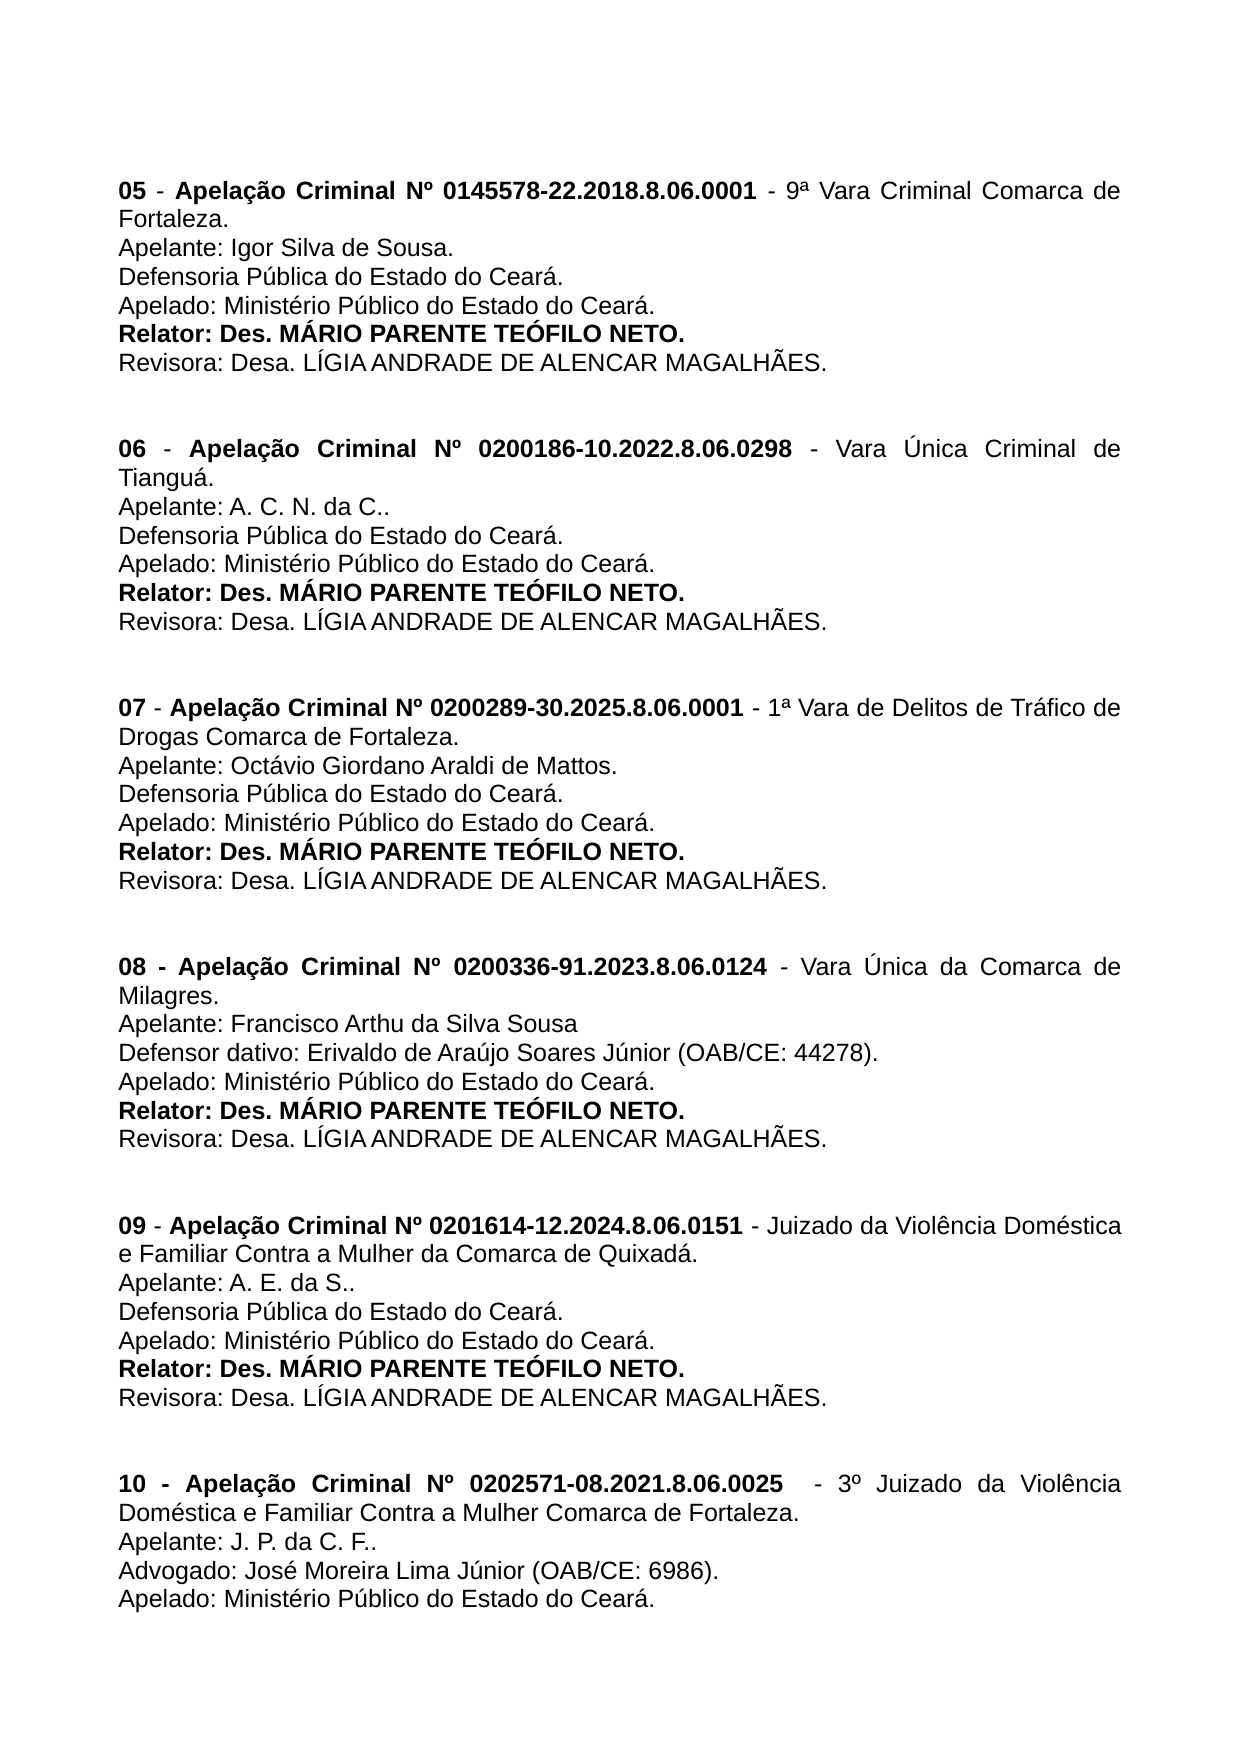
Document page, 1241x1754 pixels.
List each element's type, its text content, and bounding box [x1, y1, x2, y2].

text Apelante: Francisco Arthu da Silva Sousa [118, 1009, 1122, 1038]
text Relator: Des. MÁRIO PARENTE TEÓFILO NETO. [118, 1096, 1122, 1124]
text Apelado: Ministério Público do Estado do Ceará. [118, 1584, 1122, 1613]
text Defensoria Pública do Estado do Ceará. [118, 521, 1122, 549]
text Apelado: Ministério Público do Estado do Ceará. [118, 808, 1122, 837]
text 05 - Apelação Criminal Nº 0145578-22.2018.8.06.0001 - 9ª Vara Criminal Comarca de Fortaleza. [118, 176, 1122, 233]
text Apelante: Igor Silva de Sousa. [118, 233, 1122, 262]
text Apelado: Ministério Público do Estado do Ceará. [118, 291, 1122, 319]
text Revisora: Desa. LÍGIA ANDRADE DE ALENCAR MAGALHÃES. [118, 1383, 1122, 1412]
text Apelante: A. C. N. da C.. [118, 492, 1122, 521]
text Relator: Des. MÁRIO PARENTE TEÓFILO NETO. [118, 1354, 1122, 1383]
text Relator: Des. MÁRIO PARENTE TEÓFILO NETO. [118, 319, 1122, 348]
text Relator: Des. MÁRIO PARENTE TEÓFILO NETO. [118, 837, 1122, 866]
text Revisora: Desa. LÍGIA ANDRADE DE ALENCAR MAGALHÃES. [118, 607, 1122, 636]
text Defensor dativo: Erivaldo de Araújo Soares Júnior (OAB/CE: 44278). [118, 1038, 1122, 1067]
text 10 - Apelação Criminal Nº 0202571-08.2021.8.06.0025 - 3º Juizado da Violência Doméstica e Familiar Contra a Mulher Comarca de Fortaleza. [118, 1469, 1122, 1527]
text Revisora: Desa. LÍGIA ANDRADE DE ALENCAR MAGALHÃES. [118, 1124, 1122, 1153]
text Apelado: Ministério Público do Estado do Ceará. [118, 549, 1122, 578]
text Apelante: J. P. da C. F.. [118, 1527, 1122, 1556]
text 07 - Apelação Criminal Nº 0200289-30.2025.8.06.0001 - 1ª Vara de Delitos de Tráfico de Drogas Comarca de Fortaleza. [118, 693, 1122, 751]
text 09 - Apelação Criminal Nº 0201614-12.2024.8.06.0151 - Juizado da Violência Doméstica e Familiar Contra a Mulher da Comarca de Quixadá. [118, 1211, 1122, 1268]
text Apelado: Ministério Público do Estado do Ceará. [118, 1067, 1122, 1096]
text Defensoria Pública do Estado do Ceará. [118, 779, 1122, 808]
text Apelante: Octávio Giordano Araldi de Mattos. [118, 751, 1122, 779]
text Revisora: Desa. LÍGIA ANDRADE DE ALENCAR MAGALHÃES. [118, 866, 1122, 894]
text Apelado: Ministério Público do Estado do Ceará. [118, 1326, 1122, 1354]
text Relator: Des. MÁRIO PARENTE TEÓFILO NETO. [118, 578, 1122, 607]
text Advogado: José Moreira Lima Júnior (OAB/CE: 6986). [118, 1556, 1122, 1584]
text Revisora: Desa. LÍGIA ANDRADE DE ALENCAR MAGALHÃES. [118, 348, 1122, 377]
text Defensoria Pública do Estado do Ceará. [118, 1297, 1122, 1326]
text Apelante: A. E. da S.. [118, 1268, 1122, 1297]
text 06 - Apelação Criminal Nº 0200186-10.2022.8.06.0298 - Vara Única Criminal de Tianguá. [118, 434, 1122, 492]
text Defensoria Pública do Estado do Ceará. [118, 262, 1122, 291]
text 08 - Apelação Criminal Nº 0200336-91.2023.8.06.0124 - Vara Única da Comarca de Milagres. [118, 952, 1122, 1009]
